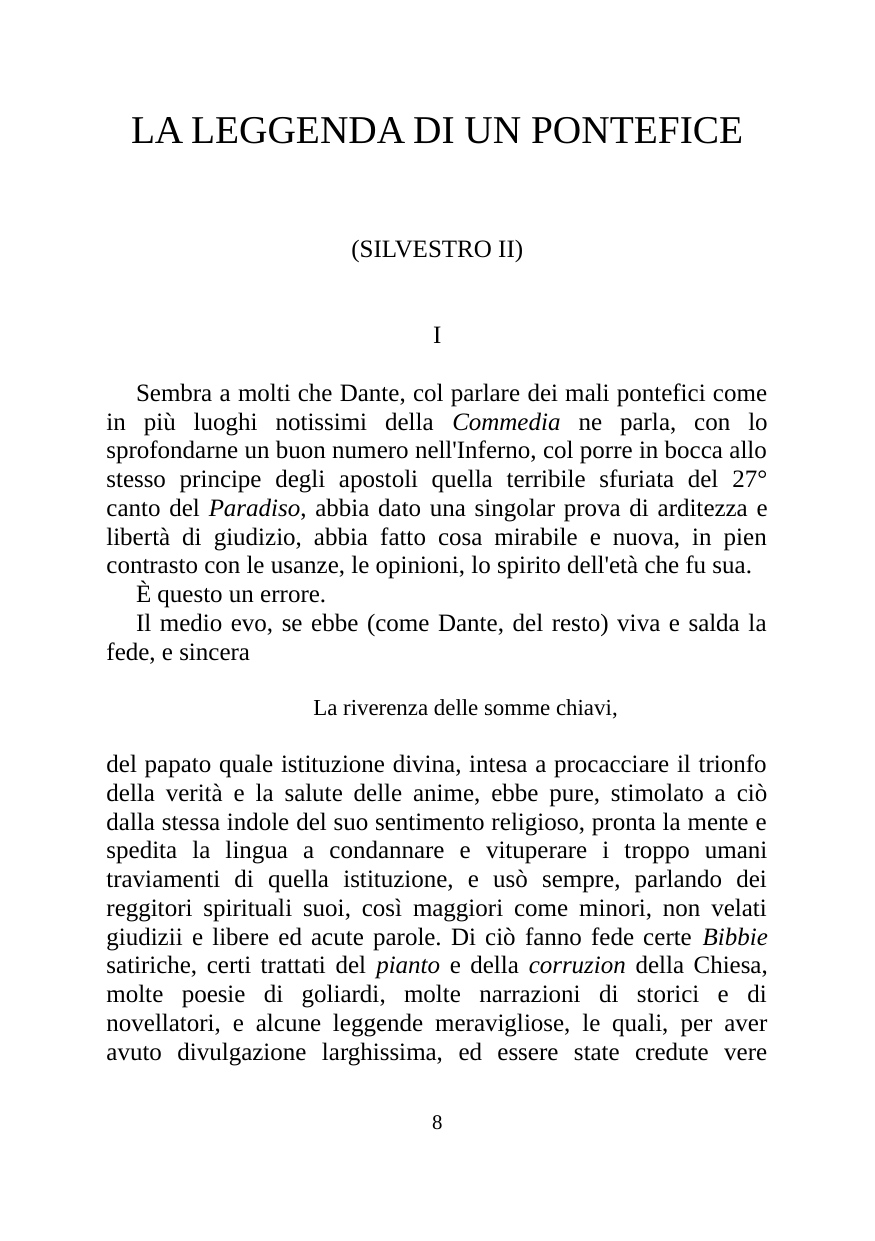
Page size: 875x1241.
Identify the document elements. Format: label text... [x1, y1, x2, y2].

text La riverenza delle somme chiavi, [283, 694, 768, 721]
text del papato quale istituzione divina, intesa a procacciare il trionfo della verità e la salute delle anime, ebbe pure, stimolato a ciò dalla stessa indole del suo sentimento religioso, pronta la mente e spedita la lingua a condannare e vituperare i troppo umani traviamenti di quella istituzione, e usò sempre, parlando dei reggitori spirituali suoi, così maggiori come minori, non velati giudizii e libere ed acute parole. Di ciò fanno fede certe Bibbie satiriche, certi trattati del pianto e della corruzion della Chiesa, molte poesie di goliardi, molte narrazioni di storici e di novellatori, e alcune leggende meravigliose, le quali, per aver avuto divulgazione larghissima, ed essere state credute vere [106, 749, 768, 1066]
text È questo un errore. [106, 579, 768, 608]
text I [106, 321, 768, 349]
text (SILVESTRO II) [106, 234, 768, 263]
text Sembra a molti che Dante, col parlare dei mali pontefici come in più luoghi notissimi della Commedia ne parla, con lo sprofondarne un buon numero nell'Inferno, col porre in bocca allo stesso principe degli apostoli quella terribile sfuriata del 27° canto del Paradiso, abbia dato una singolar prova di arditezza e libertà di giudizio, abbia fatto cosa mirabile e nuova, in pien contrasto con le usanze, le opinioni, lo spirito dell'età che fu sua. [106, 378, 768, 579]
text Il medio evo, se ebbe (come Dante, del resto) viva e salda la fede, e sincera [106, 608, 768, 666]
subtitle LA LEGGENDA DI UN PONTEFICE [106, 106, 768, 152]
